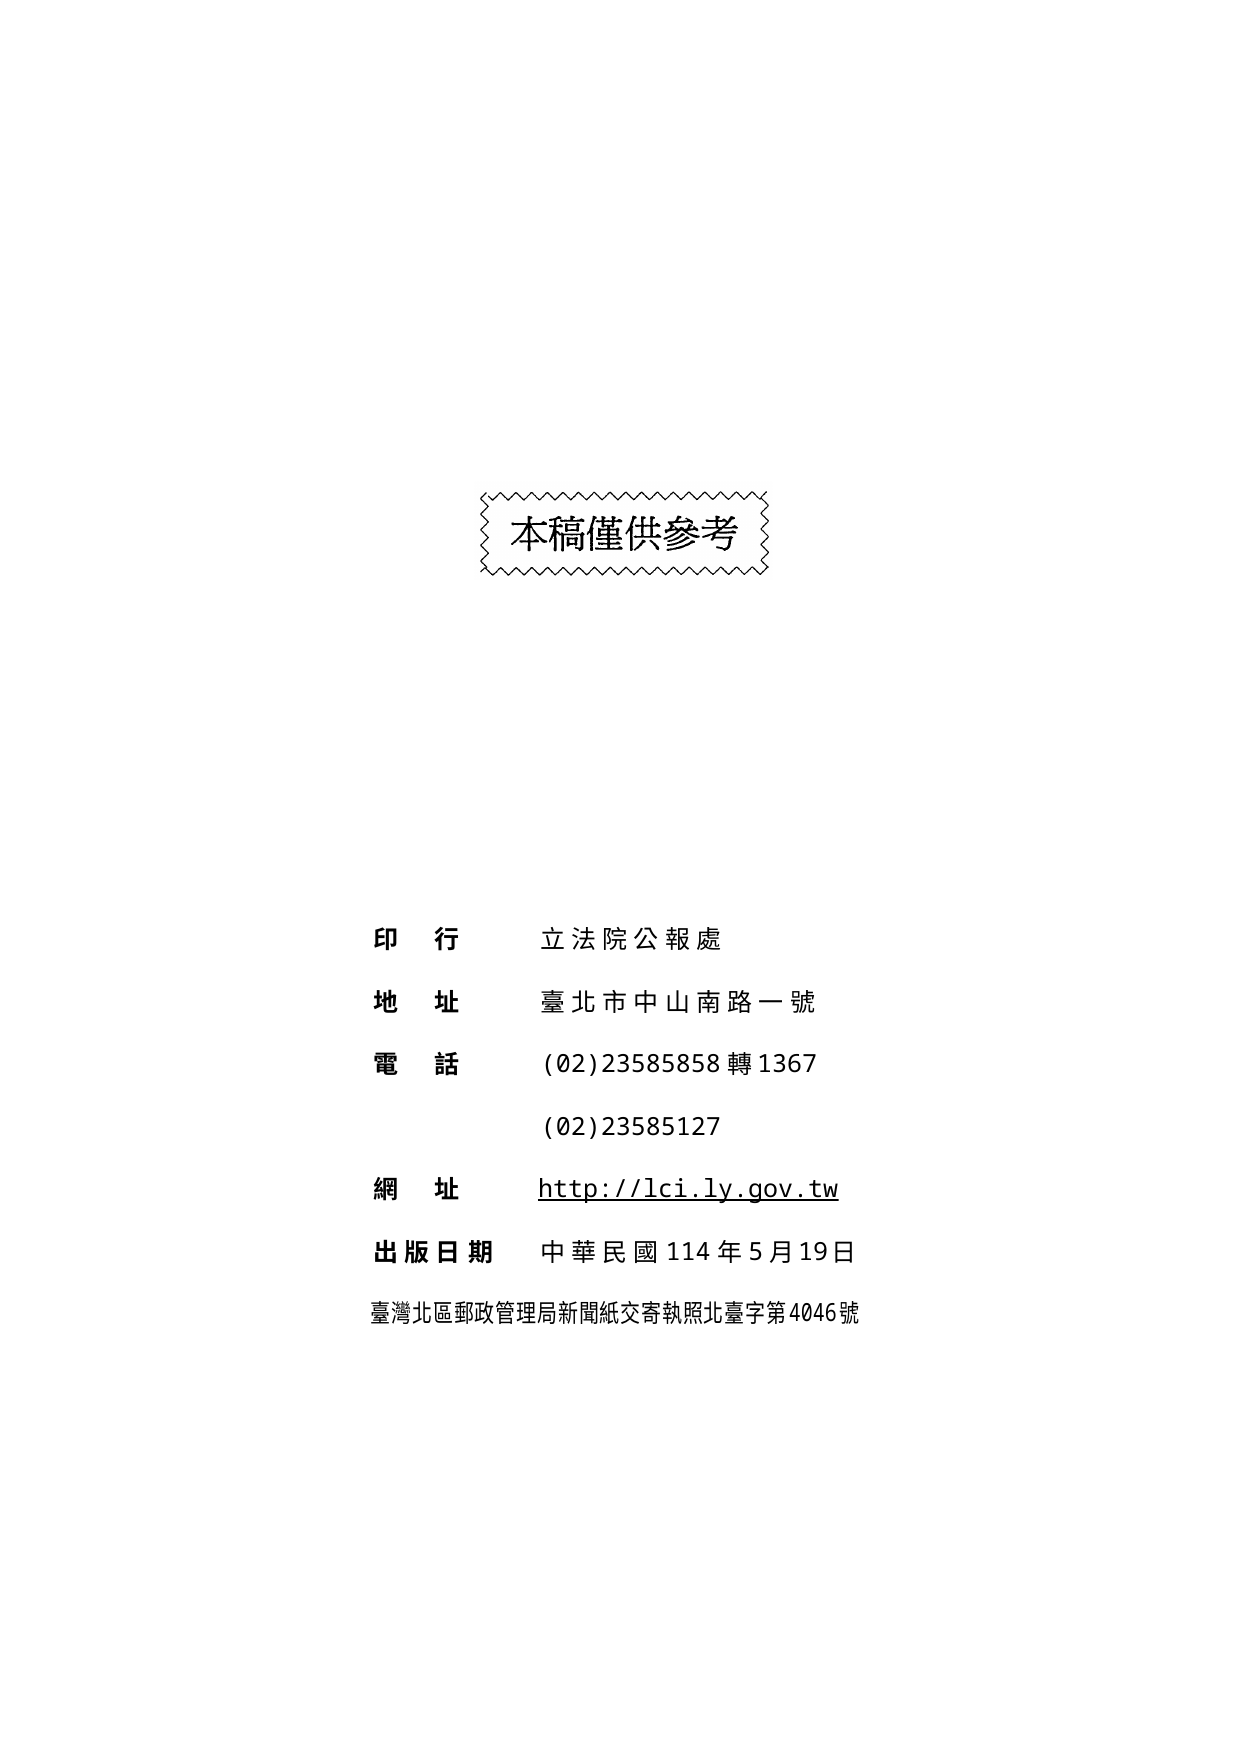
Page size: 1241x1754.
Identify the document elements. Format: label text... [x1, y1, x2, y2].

table_cell 出版日期 [362, 1219, 534, 1281]
table_header 立法院公報處 [534, 906, 878, 969]
table_header 印行 [362, 906, 534, 969]
table_cell 臺灣北區郵政管理局新聞紙交寄執照北臺字第4046號 [362, 1281, 878, 1344]
table_cell 中華民國114年5月19日 [534, 1219, 878, 1281]
table_cell 臺北市中山南路一號 [534, 969, 878, 1031]
table_cell 電話 [362, 1031, 534, 1156]
table_header [468, 406, 773, 594]
table_cell 網址 [362, 1156, 534, 1219]
table_cell http://lci.ly.gov.tw [534, 1156, 878, 1219]
table_cell (02)23585858轉1367 (02)23585127 [534, 1031, 878, 1156]
table_cell 地址 [362, 969, 534, 1031]
